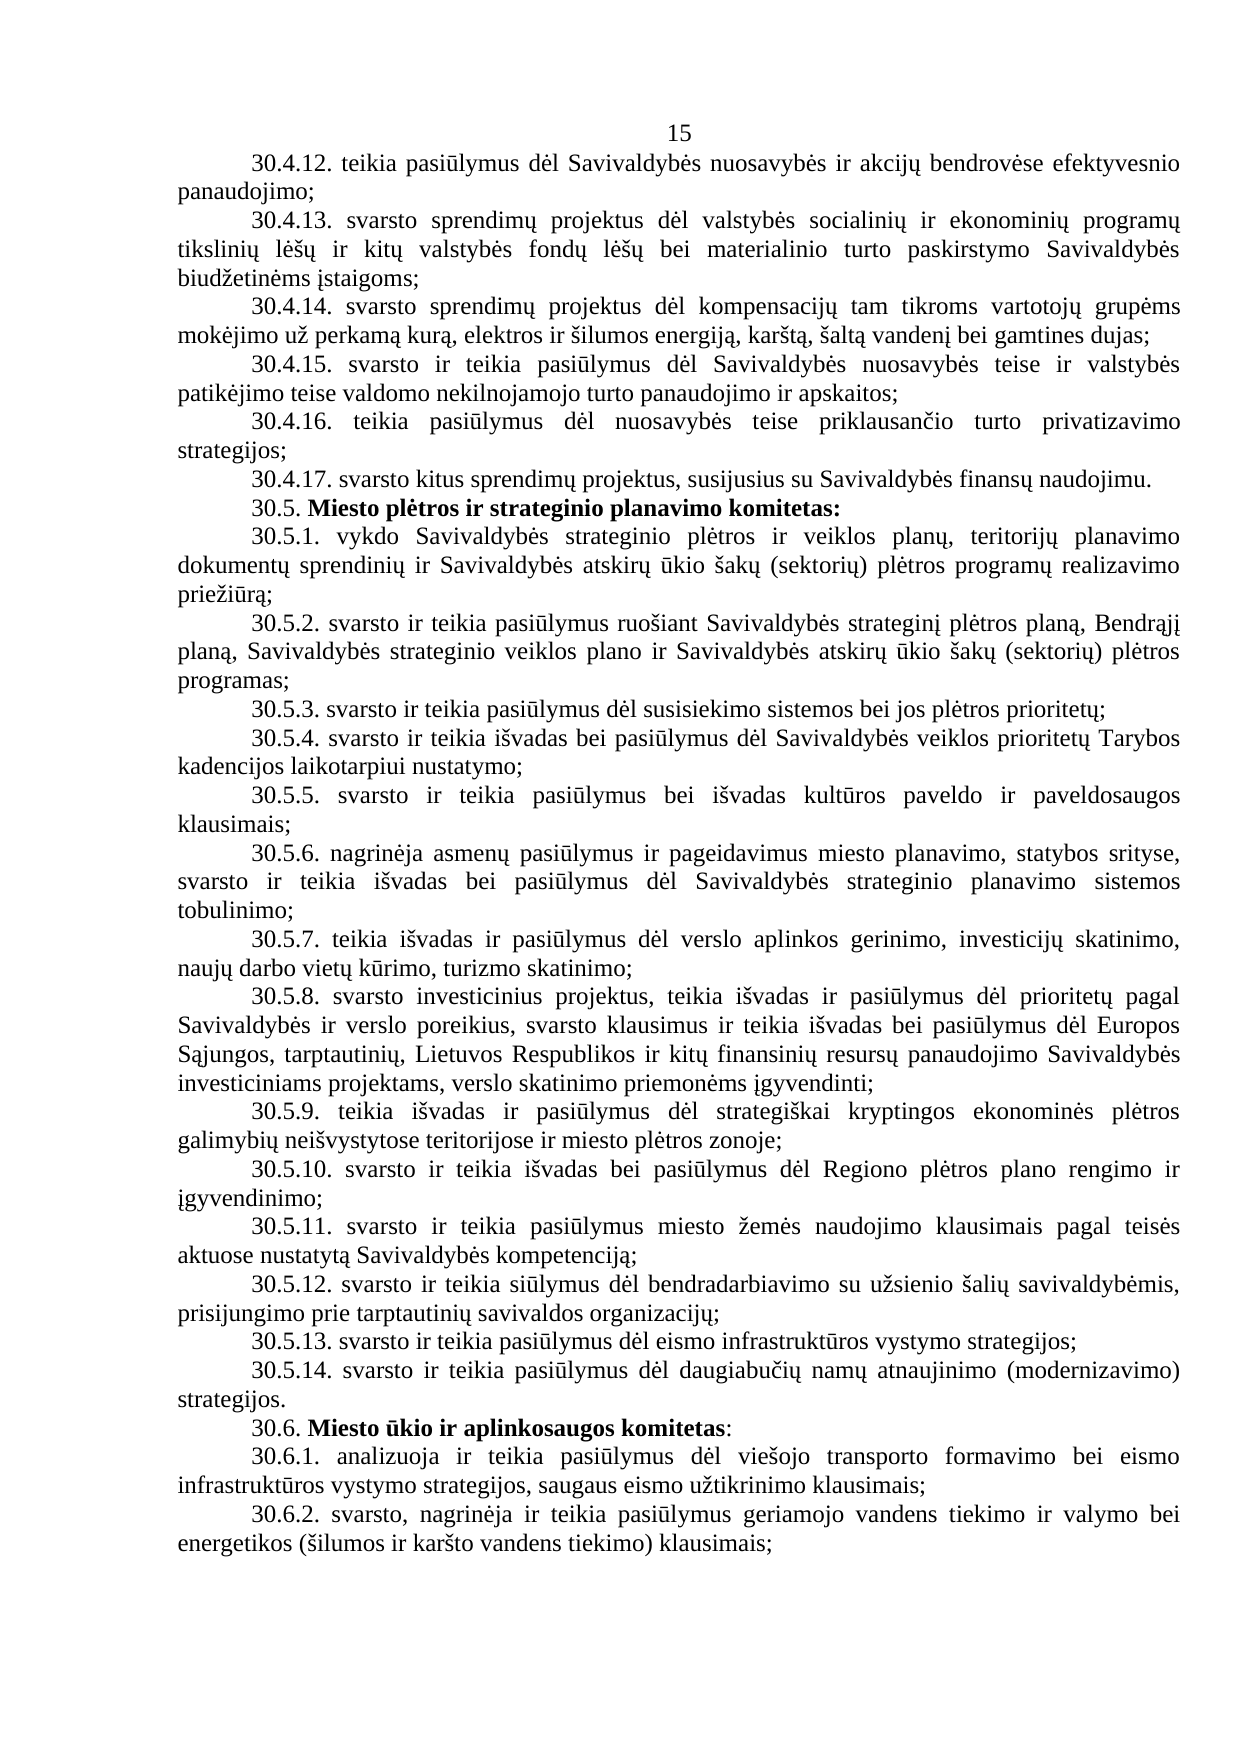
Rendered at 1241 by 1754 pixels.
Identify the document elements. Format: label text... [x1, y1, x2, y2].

text 30.5.2. svarsto ir teikia pasiūlymus ruošiant Savivaldybės strateginį plėtros planą, Bendrąjį planą, Savivaldybės strateginio veiklos plano ir Savivaldybės atskirų ūkio šakų (sektorių) plėtros programas; [177, 608, 1181, 694]
text 30.5.1. vykdo Savivaldybės strateginio plėtros ir veiklos planų, teritorijų planavimo dokumentų sprendinių ir Savivaldybės atskirų ūkio šakų (sektorių) plėtros programų realizavimo priežiūrą; [177, 521, 1181, 608]
text 30.5.14. svarsto ir teikia pasiūlymus dėl daugiabučių namų atnaujinimo (modernizavimo) strategijos. [177, 1355, 1181, 1413]
text 30.5.8. svarsto investicinius projektus, teikia išvadas ir pasiūlymus dėl prioritetų pagal Savivaldybės ir verslo poreikius, svarsto klausimus ir teikia išvadas bei pasiūlymus dėl Europos Sąjungos, tarptautinių, Lietuvos Respublikos ir kitų finansinių resursų panaudojimo Savivaldybės investiciniams projektams, verslo skatinimo priemonėms įgyvendinti; [177, 981, 1181, 1096]
text 30.6.2. svarsto, nagrinėja ir teikia pasiūlymus geriamojo vandens tiekimo ir valymo bei energetikos (šilumos ir karšto vandens tiekimo) klausimais; [177, 1499, 1181, 1556]
text 30.5.3. svarsto ir teikia pasiūlymus dėl susisiekimo sistemos bei jos plėtros prioritetų; [177, 694, 1181, 723]
text 30.5.5. svarsto ir teikia pasiūlymus bei išvadas kultūros paveldo ir paveldosaugos klausimais; [177, 780, 1181, 838]
text 30.5.11. svarsto ir teikia pasiūlymus miesto žemės naudojimo klausimais pagal teisės aktuose nustatytą Savivaldybės kompetenciją; [177, 1211, 1181, 1269]
text 30.5.7. teikia išvadas ir pasiūlymus dėl verslo aplinkos gerinimo, investicijų skatinimo, naujų darbo vietų kūrimo, turizmo skatinimo; [177, 924, 1181, 981]
text 30.5. Miesto plėtros ir strateginio planavimo komitetas: [177, 493, 1181, 521]
text 30.5.13. svarsto ir teikia pasiūlymus dėl eismo infrastruktūros vystymo strategijos; [177, 1326, 1181, 1355]
text 30.6. Miesto ūkio ir aplinkosaugos komitetas: [177, 1413, 1181, 1441]
text 30.5.9. teikia išvadas ir pasiūlymus dėl strategiškai kryptingos ekonominės plėtros galimybių neišvystytose teritorijose ir miesto plėtros zonoje; [177, 1096, 1181, 1154]
text 30.4.14. svarsto sprendimų projektus dėl kompensacijų tam tikroms vartotojų grupėms mokėjimo už perkamą kurą, elektros ir šilumos energiją, karštą, šaltą vandenį bei gamtines dujas; [177, 291, 1181, 349]
text 30.5.4. svarsto ir teikia išvadas bei pasiūlymus dėl Savivaldybės veiklos prioritetų Tarybos kadencijos laikotarpiui nustatymo; [177, 723, 1181, 780]
text 30.5.10. svarsto ir teikia išvadas bei pasiūlymus dėl Regiono plėtros plano rengimo ir įgyvendinimo; [177, 1154, 1181, 1211]
text 30.4.12. teikia pasiūlymus dėl Savivaldybės nuosavybės ir akcijų bendrovėse efektyvesnio panaudojimo; [177, 148, 1181, 205]
text 30.4.16. teikia pasiūlymus dėl nuosavybės teise priklausančio turto privatizavimo strategijos; [177, 406, 1181, 464]
text 30.4.15. svarsto ir teikia pasiūlymus dėl Savivaldybės nuosavybės teise ir valstybės patikėjimo teise valdomo nekilnojamojo turto panaudojimo ir apskaitos; [177, 349, 1181, 406]
text 30.5.6. nagrinėja asmenų pasiūlymus ir pageidavimus miesto planavimo, statybos srityse, svarsto ir teikia išvadas bei pasiūlymus dėl Savivaldybės strateginio planavimo sistemos tobulinimo; [177, 838, 1181, 924]
text 30.4.13. svarsto sprendimų projektus dėl valstybės socialinių ir ekonominių programų tikslinių lėšų ir kitų valstybės fondų lėšų bei materialinio turto paskirstymo Savivaldybės biudžetinėms įstaigoms; [177, 205, 1181, 291]
text 30.4.17. svarsto kitus sprendimų projektus, susijusius su Savivaldybės finansų naudojimu. [177, 464, 1181, 493]
text 30.5.12. svarsto ir teikia siūlymus dėl bendradarbiavimo su užsienio šalių savivaldybėmis, prisijungimo prie tarptautinių savivaldos organizacijų; [177, 1269, 1181, 1326]
text 30.6.1. analizuoja ir teikia pasiūlymus dėl viešojo transporto formavimo bei eismo infrastruktūros vystymo strategijos, saugaus eismo užtikrinimo klausimais; [177, 1441, 1181, 1499]
